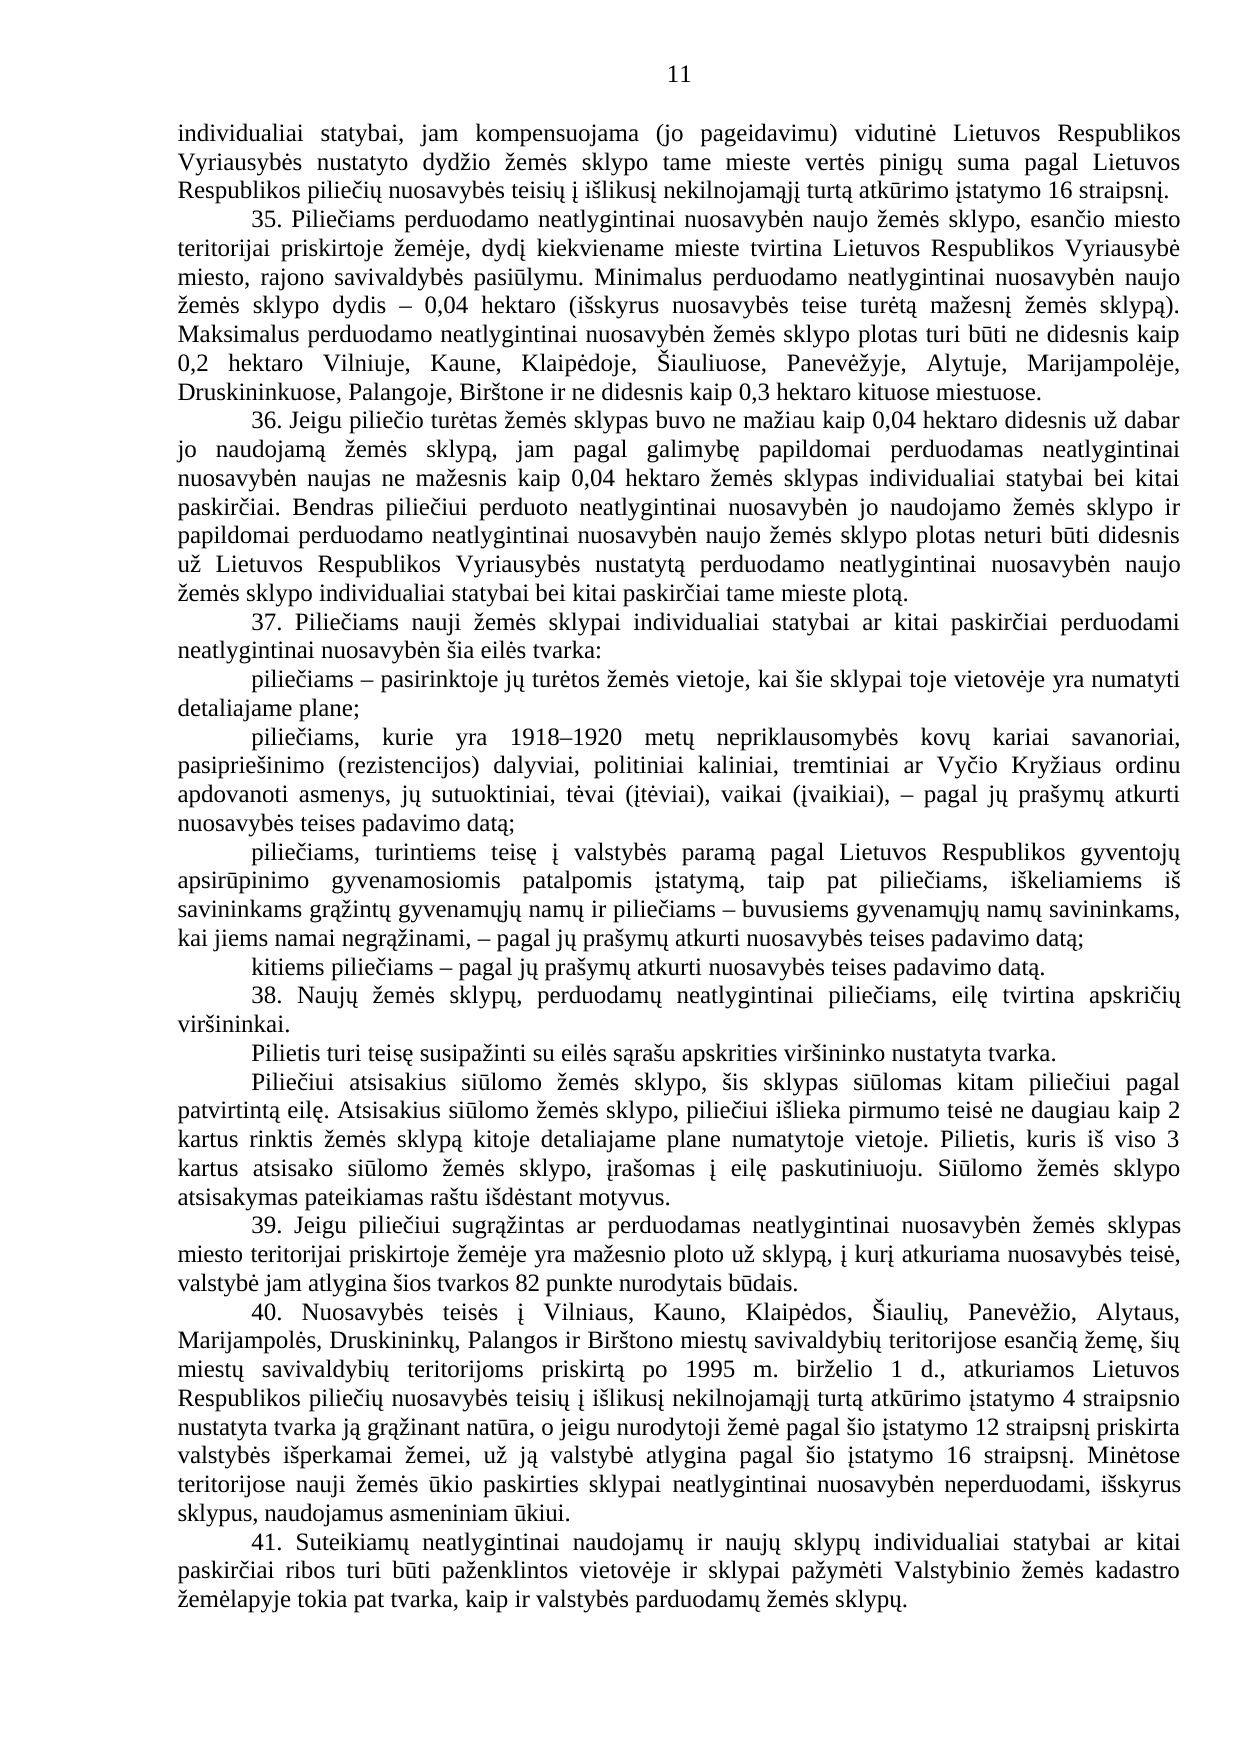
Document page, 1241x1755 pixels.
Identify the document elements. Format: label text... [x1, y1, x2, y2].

text Pilietis turi teisę susipažinti su eilės sąrašu apskrities viršininko nustatyta tvarka. [177, 1038, 1181, 1067]
text 39. Jeigu piliečiui sugrąžintas ar perduodamas neatlygintinai nuosavybėn žemės sklypas miesto teritorijai priskirtoje žemėje yra mažesnio ploto už sklypą, į kurį atkuriama nuosavybės teisė, valstybė jam atlygina šios tvarkos 82 punkte nurodytais būdais. [177, 1211, 1181, 1297]
text 38. Naujų žemės sklypų, perduodamų neatlygintinai piliečiams, eilę tvirtina apskričių viršininkai. [177, 981, 1181, 1038]
text kitiems piliečiams – pagal jų prašymų atkurti nuosavybės teises padavimo datą. [177, 952, 1181, 981]
text piliečiams, kurie yra 1918–1920 metų nepriklausomybės kovų kariai savanoriai, pasipriešinimo (rezistencijos) dalyviai, politiniai kaliniai, tremtiniai ar Vyčio Kryžiaus ordinu apdovanoti asmenys, jų sutuoktiniai, tėvai (įtėviai), vaikai (įvaikiai), – pagal jų prašymų atkurti nuosavybės teises padavimo datą; [177, 722, 1181, 837]
text 36. Jeigu piliečio turėtas žemės sklypas buvo ne mažiau kaip 0,04 hektaro didesnis už dabar jo naudojamą žemės sklypą, jam pagal galimybę papildomai perduodamas neatlygintinai nuosavybėn naujas ne mažesnis kaip 0,04 hektaro žemės sklypas individualiai statybai bei kitai paskirčiai. Bendras piliečiui perduoto neatlygintinai nuosavybėn jo naudojamo žemės sklypo ir papildomai perduodamo neatlygintinai nuosavybėn naujo žemės sklypo plotas neturi būti didesnis už Lietuvos Respublikos Vyriausybės nustatytą perduodamo neatlygintinai nuosavybėn naujo žemės sklypo individualiai statybai bei kitai paskirčiai tame mieste plotą. [177, 406, 1181, 607]
text piliečiams – pasirinktoje jų turėtos žemės vietoje, kai šie sklypai toje vietovėje yra numatyti detaliajame plane; [177, 664, 1181, 722]
text piliečiams, turintiems teisę į valstybės paramą pagal Lietuvos Respublikos gyventojų apsirūpinimo gyvenamosiomis patalpomis įstatymą, taip pat piliečiams, iškeliamiems iš savininkams grąžintų gyvenamųjų namų ir piliečiams – buvusiems gyvenamųjų namų savininkams, kai jiems namai negrąžinami, – pagal jų prašymų atkurti nuosavybės teises padavimo datą; [177, 837, 1181, 952]
text 41. Suteikiamų neatlygintinai naudojamų ir naujų sklypų individualiai statybai ar kitai paskirčiai ribos turi būti paženklintos vietovėje ir sklypai pažymėti Valstybinio žemės kadastro žemėlapyje tokia pat tvarka, kaip ir valstybės parduodamų žemės sklypų. [177, 1527, 1181, 1613]
text Piliečiui atsisakius siūlomo žemės sklypo, šis sklypas siūlomas kitam piliečiui pagal patvirtintą eilę. Atsisakius siūlomo žemės sklypo, piliečiui išlieka pirmumo teisė ne daugiau kaip 2 kartus rinktis žemės sklypą kitoje detaliajame plane numatytoje vietoje. Pilietis, kuris iš viso 3 kartus atsisako siūlomo žemės sklypo, įrašomas į eilę paskutiniuoju. Siūlomo žemės sklypo atsisakymas pateikiamas raštu išdėstant motyvus. [177, 1067, 1181, 1211]
text individualiai statybai, jam kompensuojama (jo pageidavimu) vidutinė Lietuvos Respublikos Vyriausybės nustatyto dydžio žemės sklypo tame mieste vertės pinigų suma pagal Lietuvos Respublikos piliečių nuosavybės teisių į išlikusį nekilnojamąjį turtą atkūrimo įstatymo 16 straipsnį. [177, 118, 1181, 204]
text 37. Piliečiams nauji žemės sklypai individualiai statybai ar kitai paskirčiai perduodami neatlygintinai nuosavybėn šia eilės tvarka: [177, 607, 1181, 664]
text 40. Nuosavybės teisės į Vilniaus, Kauno, Klaipėdos, Šiaulių, Panevėžio, Alytaus, Marijampolės, Druskininkų, Palangos ir Birštono miestų savivaldybių teritorijose esančią žemę, šių miestų savivaldybių teritorijoms priskirtą po 1995 m. birželio 1 d., atkuriamos Lietuvos Respublikos piliečių nuosavybės teisių į išlikusį nekilnojamąjį turtą atkūrimo įstatymo 4 straipsnio nustatyta tvarka ją grąžinant natūra, o jeigu nurodytoji žemė pagal šio įstatymo 12 straipsnį priskirta valstybės išperkamai žemei, už ją valstybė atlygina pagal šio įstatymo 16 straipsnį. Minėtose teritorijose nauji žemės ūkio paskirties sklypai neatlygintinai nuosavybėn neperduodami, išskyrus sklypus, naudojamus asmeniniam ūkiui. [177, 1297, 1181, 1527]
text 35. Piliečiams perduodamo neatlygintinai nuosavybėn naujo žemės sklypo, esančio miesto teritorijai priskirtoje žemėje, dydį kiekviename mieste tvirtina Lietuvos Respublikos Vyriausybė miesto, rajono savivaldybės pasiūlymu. Minimalus perduodamo neatlygintinai nuosavybėn naujo žemės sklypo dydis – 0,04 hektaro (išskyrus nuosavybės teise turėtą mažesnį žemės sklypą). Maksimalus perduodamo neatlygintinai nuosavybėn žemės sklypo plotas turi būti ne didesnis kaip 0,2 hektaro Vilniuje, Kaune, Klaipėdoje, Šiauliuose, Panevėžyje, Alytuje, Marijampolėje, Druskininkuose, Palangoje, Birštone ir ne didesnis kaip 0,3 hektaro kituose miestuose. [177, 204, 1181, 406]
